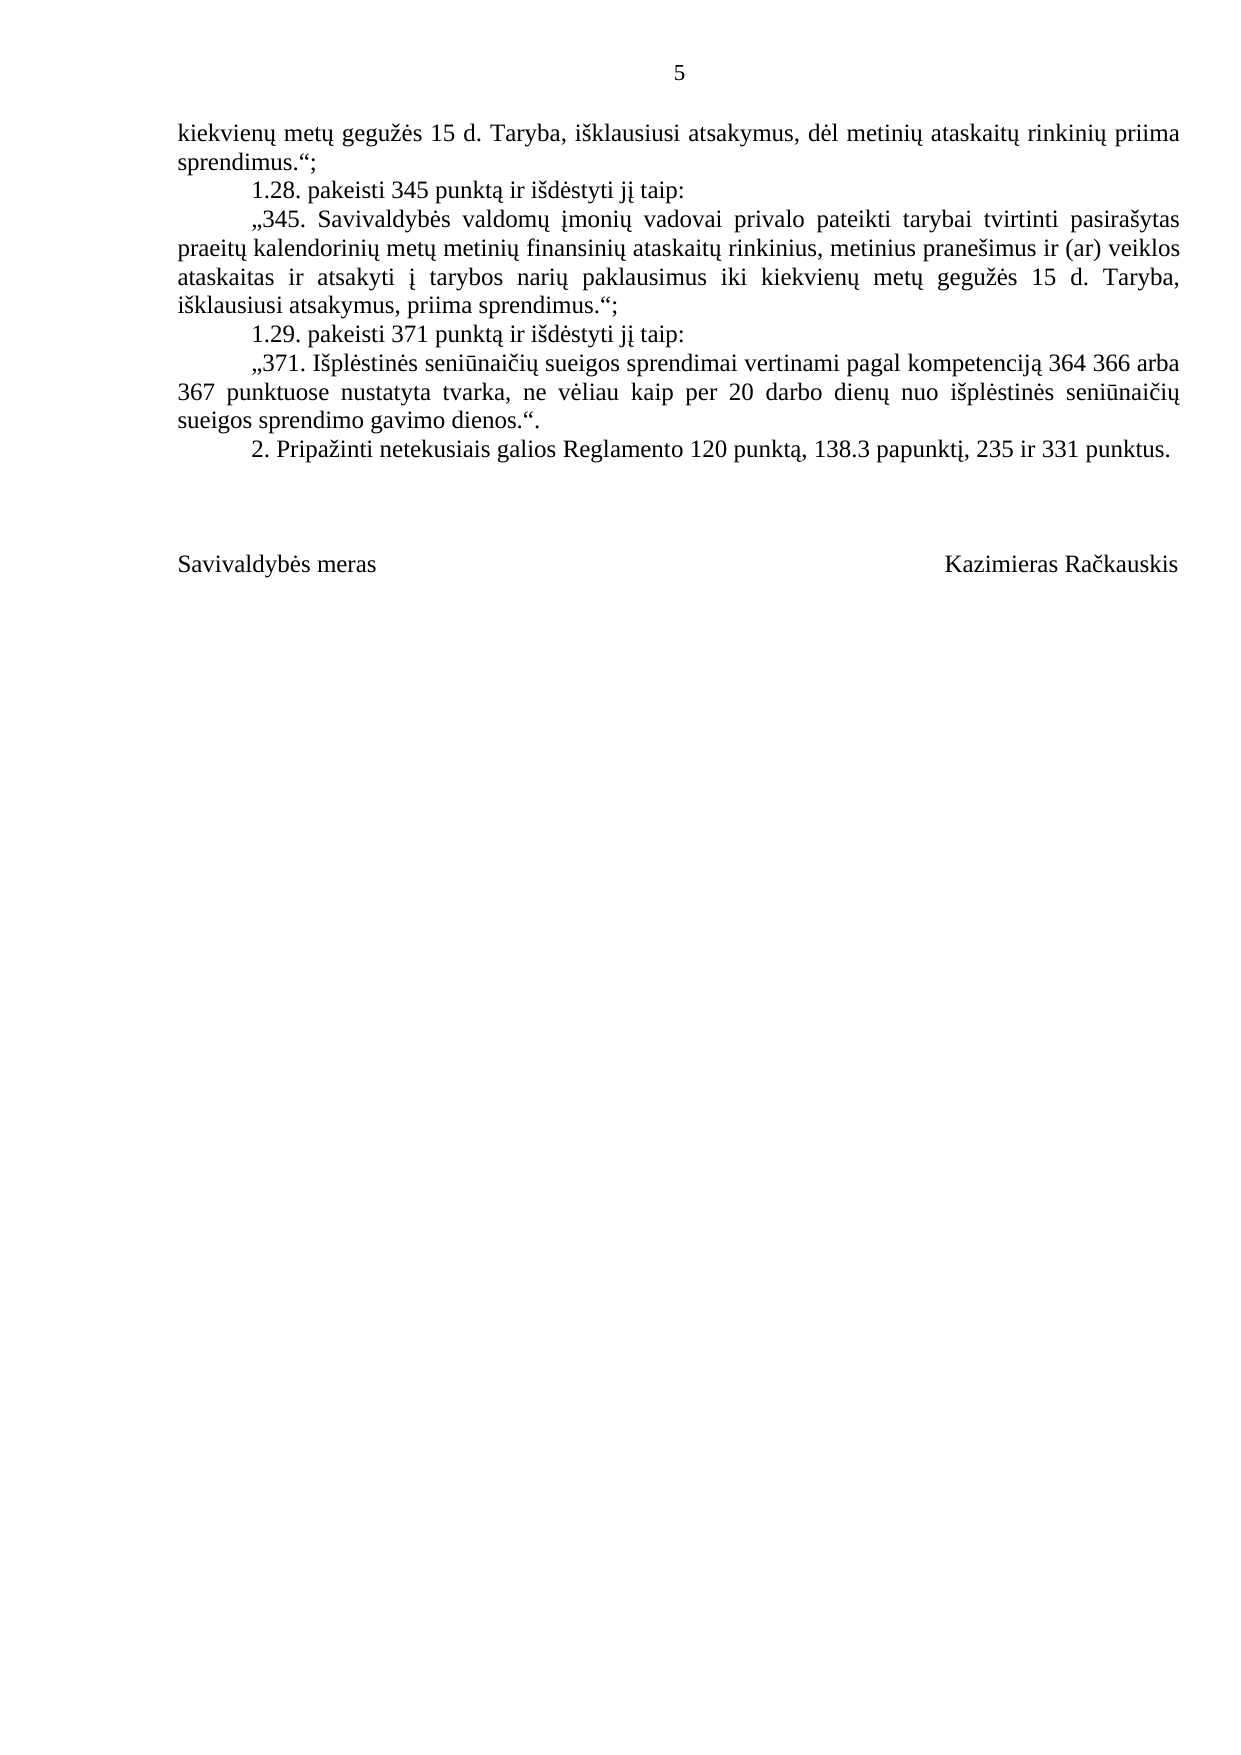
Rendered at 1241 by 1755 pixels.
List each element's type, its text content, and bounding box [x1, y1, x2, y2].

text „371. Išplėstinės seniūnaičių sueigos sprendimai vertinami pagal kompetenciją 364 366 arba 367 punktuose nustatyta tvarka, ne vėliau kaip per 20 darbo dienų nuo išplėstinės seniūnaičių sueigos sprendimo gavimo dienos.“. [177, 348, 1181, 434]
text 1.29. pakeisti 371 punktą ir išdėstyti jį taip: [177, 319, 1181, 348]
text kiekvienų metų gegužės 15 d. Taryba, išklausiusi atsakymus, dėl metinių ataskaitų rinkinių priima sprendimus.“; [177, 118, 1181, 176]
text 1.28. pakeisti 345 punktą ir išdėstyti jį taip: [177, 176, 1181, 204]
text Savivaldybės meras Kazimieras Račkauskis [177, 549, 1181, 578]
text 2. Pripažinti netekusiais galios Reglamento 120 punktą, 138.3 papunktį, 235 ir 331 punktus. [177, 434, 1181, 463]
text „345. Savivaldybės valdomų įmonių vadovai privalo pateikti tarybai tvirtinti pasirašytas praeitų kalendorinių metų metinių finansinių ataskaitų rinkinius, metinius pranešimus ir (ar) veiklos ataskaitas ir atsakyti į tarybos narių paklausimus iki kiekvienų metų gegužės 15 d. Taryba, išklausiusi atsakymus, priima sprendimus.“; [177, 204, 1181, 319]
